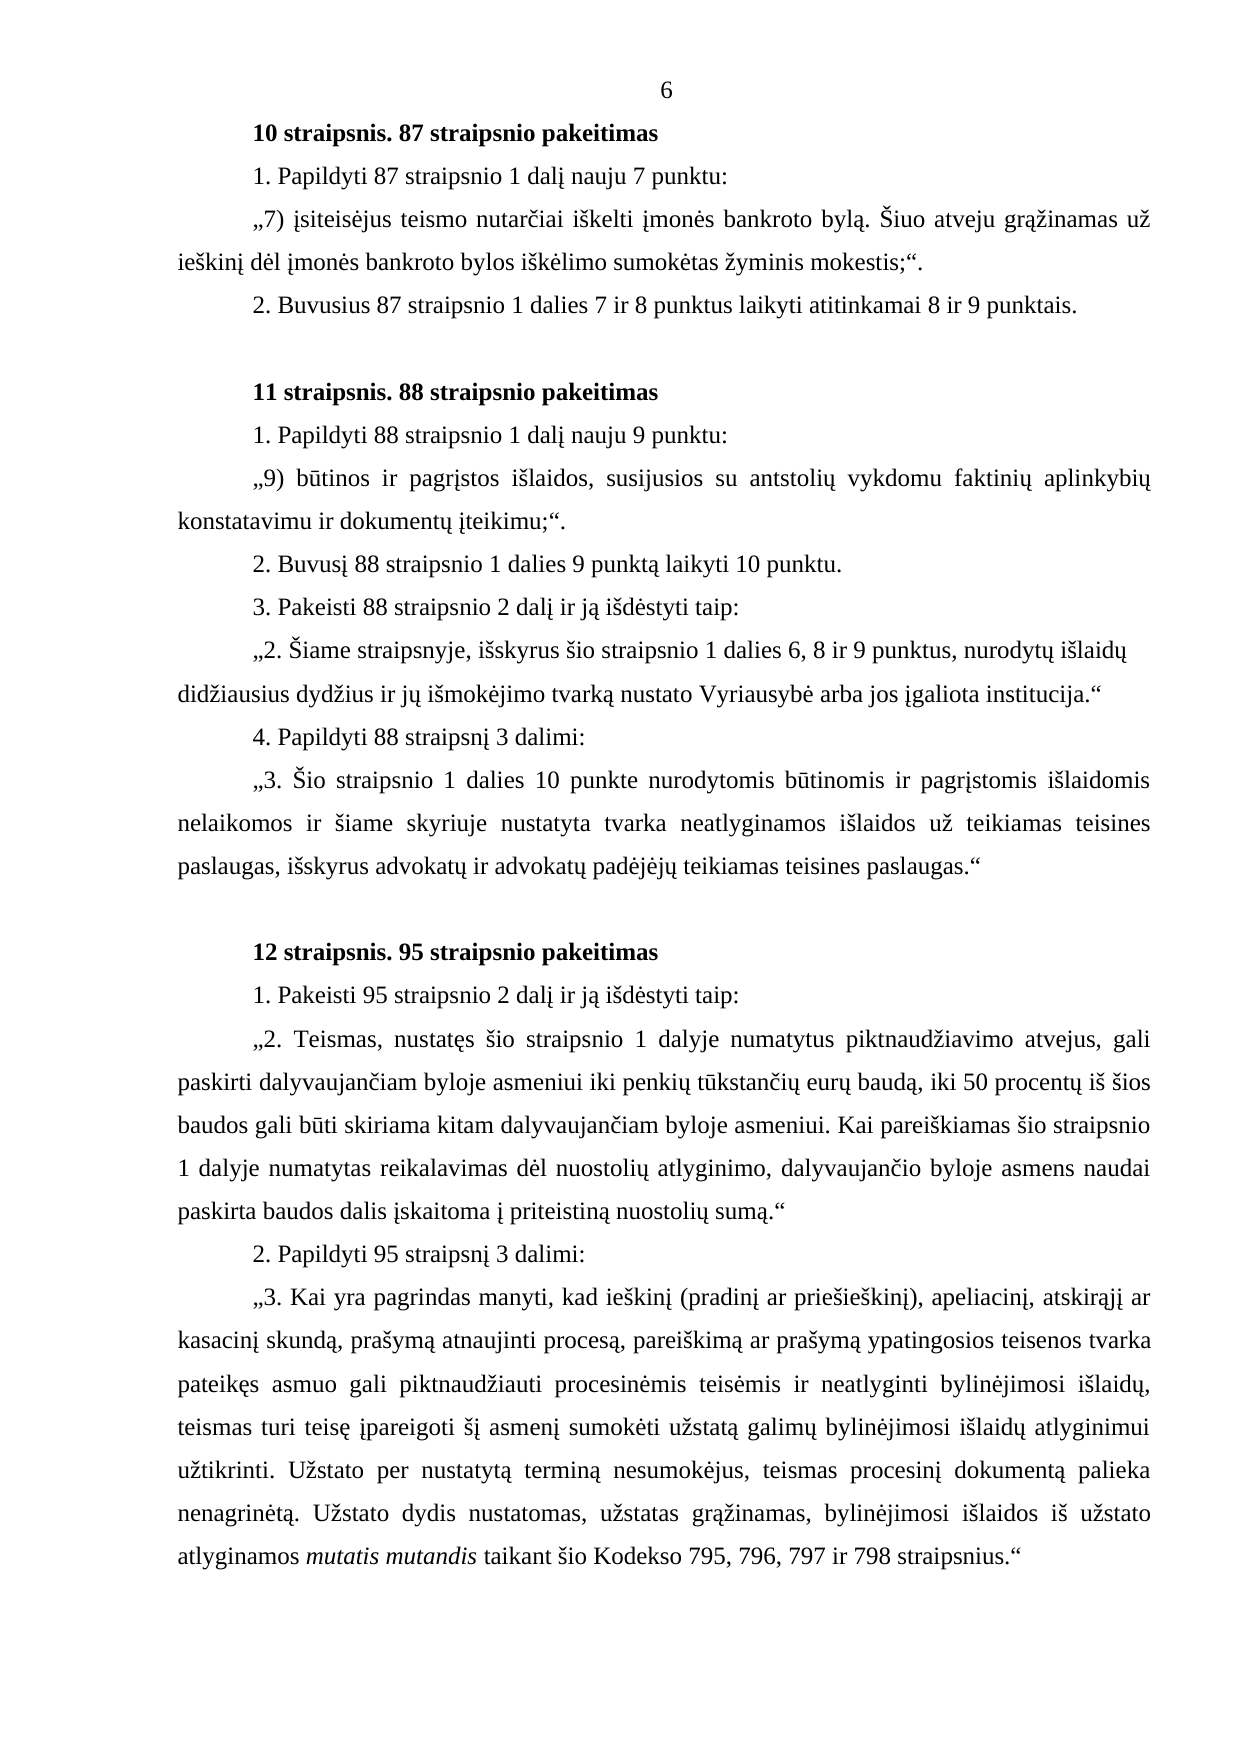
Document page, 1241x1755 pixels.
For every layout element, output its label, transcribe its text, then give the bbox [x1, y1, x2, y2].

text „2. Šiame straipsnyje, išskyrus šio straipsnio 1 dalies 6, 8 ir 9 punktus, nurodytų išlaidų didžiausius dydžius ir jų išmokėjimo tvarką nustato Vyriausybė arba jos įgaliota institucija.“ [177, 636, 1152, 707]
text 1. Pakeisti 95 straipsnio 2 dalį ir ją išdėstyti taip: [177, 981, 1152, 1009]
text 12 straipsnis. 95 straipsnio pakeitimas [177, 937, 1152, 966]
text „7) įsiteisėjus teismo nutarčiai iškelti įmonės bankroto bylą. Šiuo atveju grąžinamas už ieškinį dėl įmonės bankroto bylos iškėlimo sumokėtas žyminis mokestis;“. [177, 204, 1152, 276]
text 1. Papildyti 88 straipsnio 1 dalį nauju 9 punktu: [177, 420, 1152, 449]
text 2. Buvusį 88 straipsnio 1 dalies 9 punktą laikyti 10 punktu. [177, 549, 1152, 578]
text 4. Papildyti 88 straipsnį 3 dalimi: [177, 722, 1152, 751]
text 3. Pakeisti 88 straipsnio 2 dalį ir ją išdėstyti taip: [177, 592, 1152, 621]
text „2. Teismas, nustatęs šio straipsnio 1 dalyje numatytus piktnaudžiavimo atvejus, gali paskirti dalyvaujančiam byloje asmeniui iki penkių tūkstančių eurų baudą, iki 50 procentų iš šios baudos gali būti skiriama kitam dalyvaujančiam byloje asmeniui. Kai pareiškiamas šio straipsnio 1 dalyje numatytas reikalavimas dėl nuostolių atlyginimo, dalyvaujančio byloje asmens naudai paskirta baudos dalis įskaitoma į priteistiną nuostolių sumą.“ [177, 1024, 1152, 1225]
text 10 straipsnis. 87 straipsnio pakeitimas [177, 118, 1152, 147]
text 2. Buvusius 87 straipsnio 1 dalies 7 ir 8 punktus laikyti atitinkamai 8 ir 9 punktais. [177, 291, 1152, 319]
text 11 straipsnis. 88 straipsnio pakeitimas [177, 377, 1152, 406]
text „3. Kai yra pagrindas manyti, kad ieškinį (pradinį ar priešieškinį), apeliacinį, atskirąjį ar kasacinį skundą, prašymą atnaujinti procesą, pareiškimą ar prašymą ypatingosios teisenos tvarka pateikęs asmuo gali piktnaudžiauti procesinėmis teisėmis ir neatlyginti bylinėjimosi išlaidų, teismas turi teisę įpareigoti šį asmenį sumokėti užstatą galimų bylinėjimosi išlaidų atlyginimui užtikrinti. Užstato per nustatytą terminą nesumokėjus, teismas procesinį dokumentą palieka nenagrinėtą. Užstato dydis nustatomas, užstatas grąžinamas, bylinėjimosi išlaidos iš užstato atlyginamos mutatis mutandis taikant šio Kodekso 795, 796, 797 ir 798 straipsnius.“ [177, 1282, 1152, 1570]
text 2. Papildyti 95 straipsnį 3 dalimi: [177, 1239, 1152, 1268]
text „9) būtinos ir pagrįstos išlaidos, susijusios su antstolių vykdomu faktinių aplinkybių konstatavimu ir dokumentų įteikimu;“. [177, 463, 1152, 535]
text „3. Šio straipsnio 1 dalies 10 punkte nurodytomis būtinomis ir pagrįstomis išlaidomis nelaikomos ir šiame skyriuje nustatyta tvarka neatlyginamos išlaidos už teikiamas teisines paslaugas, išskyrus advokatų ir advokatų padėjėjų teikiamas teisines paslaugas.“ [177, 765, 1152, 880]
text 1. Papildyti 87 straipsnio 1 dalį nauju 7 punktu: [177, 161, 1152, 190]
